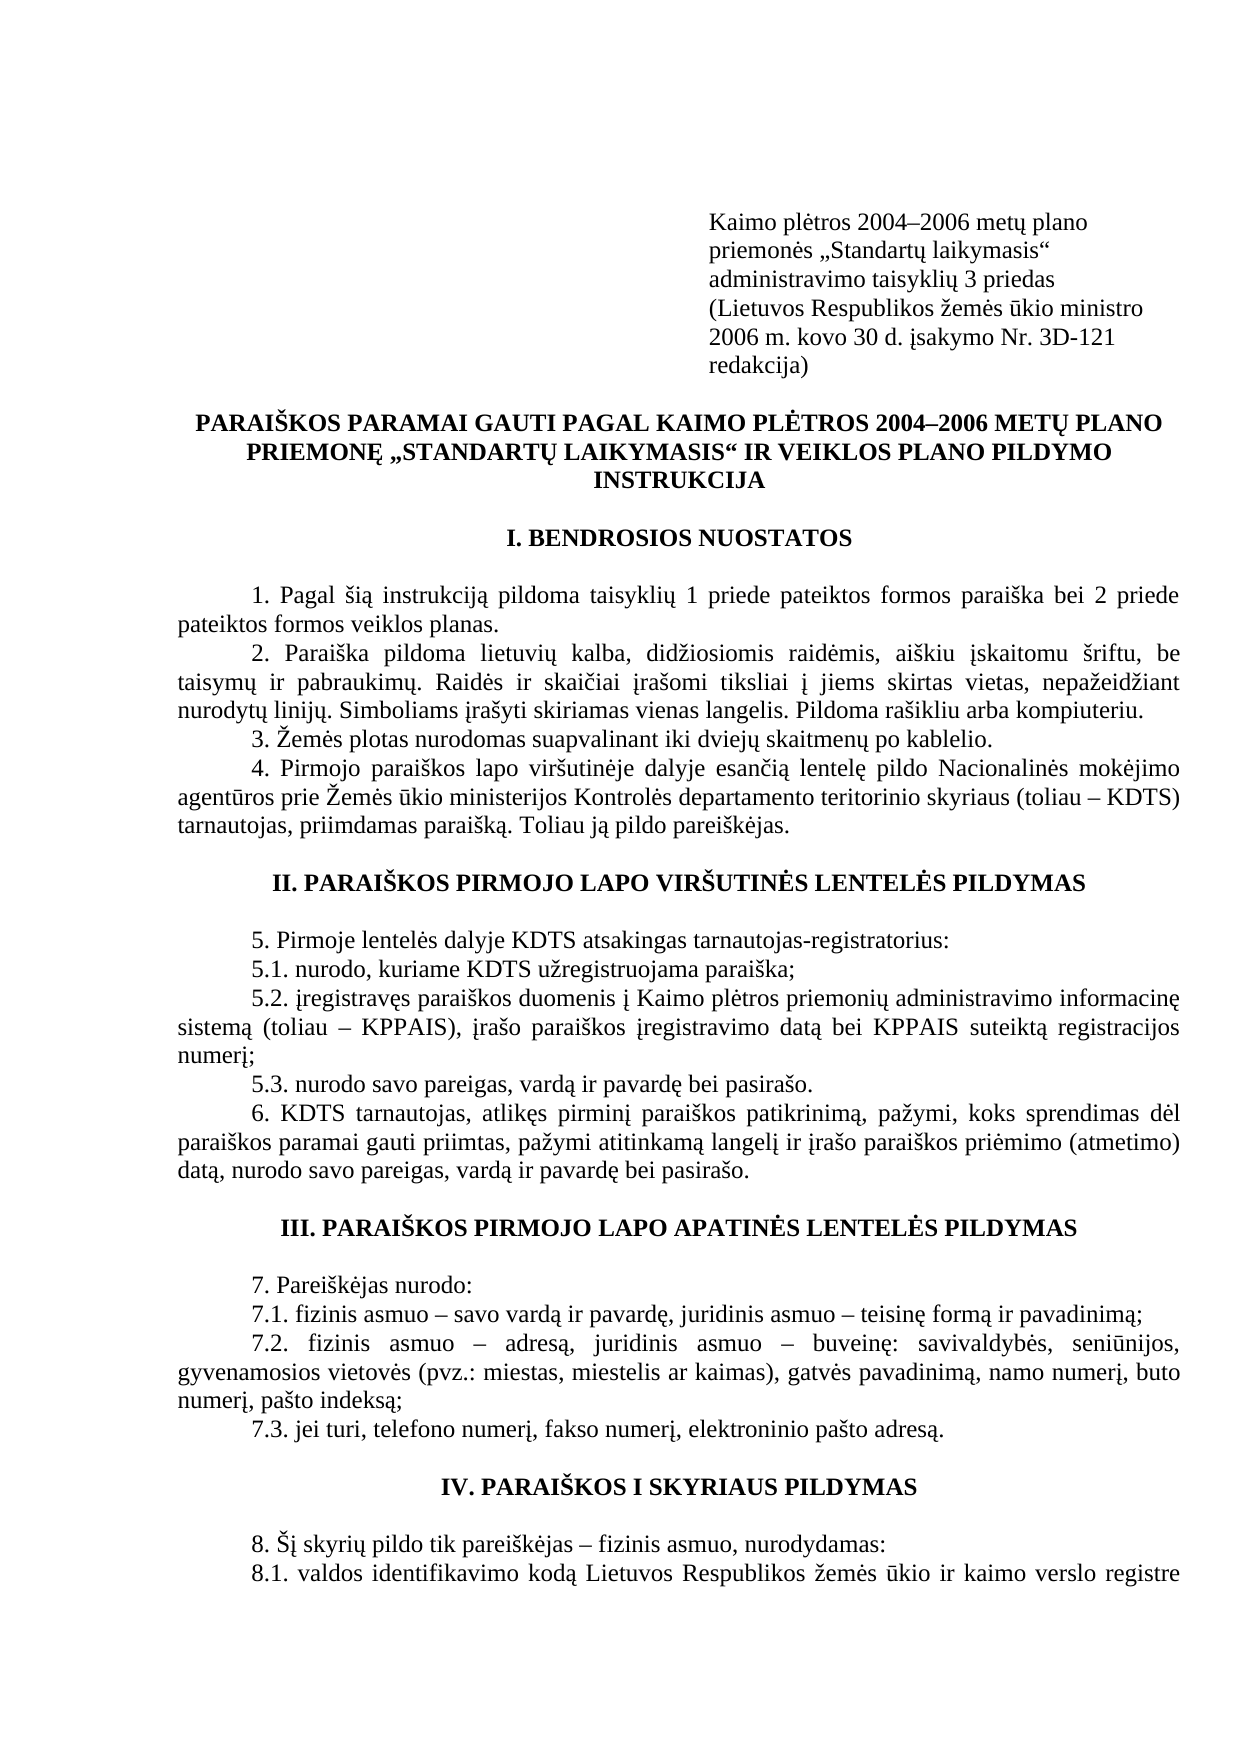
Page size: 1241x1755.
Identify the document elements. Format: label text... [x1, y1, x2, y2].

text 1. Pagal šią instrukciją pildoma taisyklių 1 priede pateiktos formos paraiška bei 2 priede pateiktos formos veiklos planas. [177, 580, 1181, 638]
text administravimo taisyklių 3 priedas [177, 264, 1181, 293]
text 2006 m. kovo 30 d. įsakymo Nr. 3D-121 [177, 322, 1181, 350]
text redakcija) [177, 350, 1181, 379]
text III. PARAIŠKOS PIRMOJO LAPO APATINĖS LENTELĖS PILDYMAS [177, 1213, 1181, 1242]
text 3. Žemės plotas nurodomas suapvalinant iki dviejų skaitmenų po kablelio. [177, 724, 1181, 753]
text PARAIŠKOS PARAMAI GAUTI PAGAL KAIMO PLĖTROS 2004–2006 METŲ PLANO PRIEMONĘ „STANDARTŲ LAIKYMASIS“ IR VEIKLOS PLANO PILDYMO INSTRUKCIJA [177, 408, 1181, 494]
text 8.1. valdos identifikavimo kodą Lietuvos Respublikos žemės ūkio ir kaimo verslo registre [177, 1558, 1181, 1587]
text 2. Paraiška pildoma lietuvių kalba, didžiosiomis raidėmis, aiškiu įskaitomu šriftu, be taisymų ir pabraukimų. Raidės ir skaičiai įrašomi tiksliai į jiems skirtas vietas, nepažeidžiant nurodytų linijų. Simboliams įrašyti skiriamas vienas langelis. Pildoma rašikliu arba kompiuteriu. [177, 638, 1181, 724]
text 4. Pirmojo paraiškos lapo viršutinėje dalyje esančią lentelę pildo Nacionalinės mokėjimo agentūros prie Žemės ūkio ministerijos Kontrolės departamento teritorinio skyriaus (toliau – KDTS) tarnautojas, priimdamas paraišką. Toliau ją pildo pareiškėjas. [177, 753, 1181, 839]
text 5.2. įregistravęs paraiškos duomenis į Kaimo plėtros priemonių administravimo informacinę sistemą (toliau – KPPAIS), įrašo paraiškos įregistravimo datą bei KPPAIS suteiktą registracijos numerį; [177, 983, 1181, 1069]
text (Lietuvos Respublikos žemės ūkio ministro [177, 293, 1181, 322]
text 7.3. jei turi, telefono numerį, fakso numerį, elektroninio pašto adresą. [177, 1414, 1181, 1443]
text 5.1. nurodo, kuriame KDTS užregistruojama paraiška; [177, 954, 1181, 983]
text IV. PARAIŠKOS I SKYRIAUS PILDYMAS [177, 1472, 1181, 1500]
text priemonės „Standartų laikymasis“ [177, 235, 1181, 264]
text 7.2. fizinis asmuo – adresą, juridinis asmuo – buveinę: savivaldybės, seniūnijos, gyvenamosios vietovės (pvz.: miestas, miestelis ar kaimas), gatvės pavadinimą, namo numerį, buto numerį, pašto indeksą; [177, 1328, 1181, 1414]
text 7.1. fizinis asmuo – savo vardą ir pavardę, juridinis asmuo – teisinę formą ir pavadinimą; [177, 1299, 1181, 1328]
text I. BENDROSIOS NUOSTATOS [177, 523, 1181, 552]
text Kaimo plėtros 2004–2006 metų plano [177, 207, 1181, 235]
text 5.3. nurodo savo pareigas, vardą ir pavardę bei pasirašo. [177, 1069, 1181, 1098]
text 5. Pirmoje lentelės dalyje KDTS atsakingas tarnautojas-registratorius: [177, 925, 1181, 954]
text II. PARAIŠKOS PIRMOJO LAPO VIRŠUTINĖS LENTELĖS PILDYMAS [177, 868, 1181, 897]
text 6. KDTS tarnautojas, atlikęs pirminį paraiškos patikrinimą, pažymi, koks sprendimas dėl paraiškos paramai gauti priimtas, pažymi atitinkamą langelį ir įrašo paraiškos priėmimo (atmetimo) datą, nurodo savo pareigas, vardą ir pavardę bei pasirašo. [177, 1098, 1181, 1184]
text 7. Pareiškėjas nurodo: [177, 1270, 1181, 1299]
text 8. Šį skyrių pildo tik pareiškėjas – fizinis asmuo, nurodydamas: [177, 1529, 1181, 1558]
